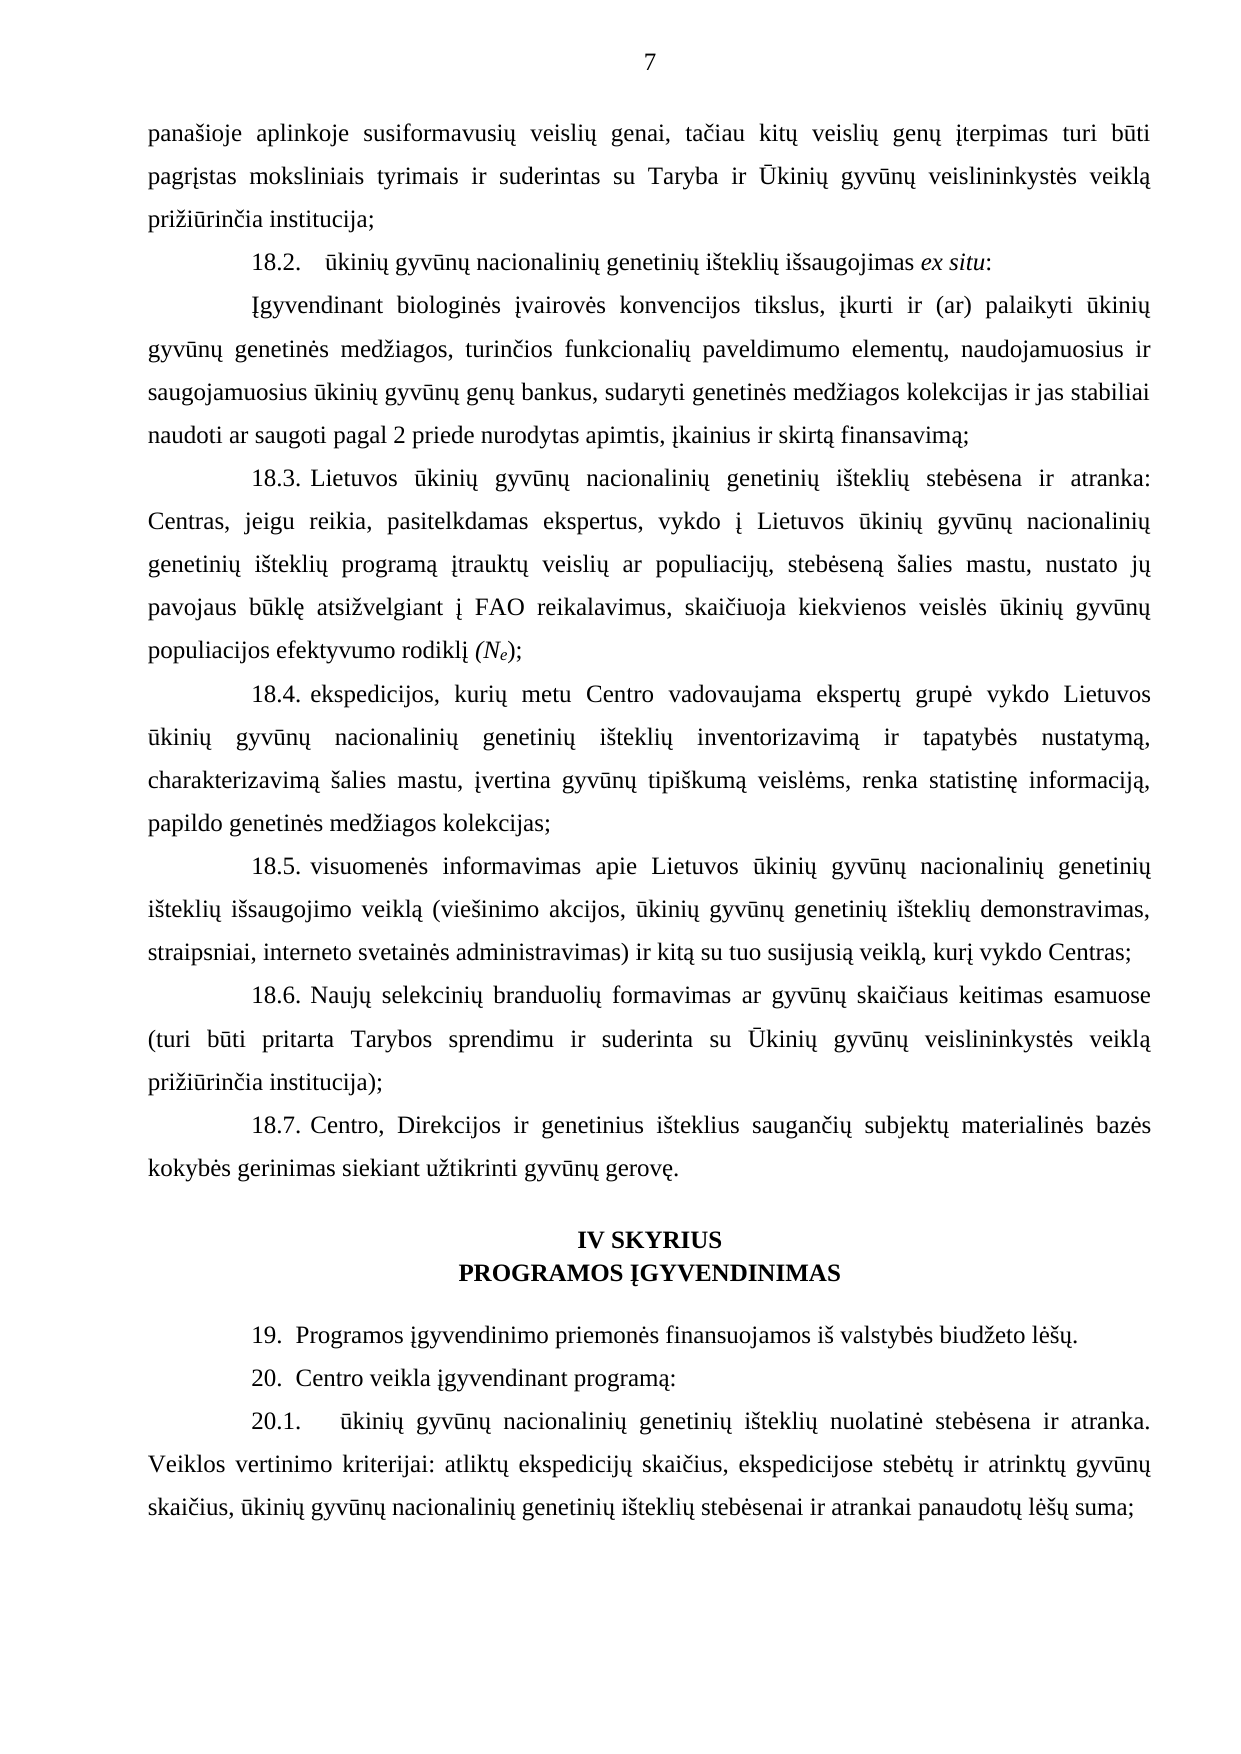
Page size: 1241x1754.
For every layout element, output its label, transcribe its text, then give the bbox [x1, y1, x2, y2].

text IV skyrius [148, 1225, 1152, 1254]
text 18.7. Centro, Direkcijos ir genetinius išteklius saugančių subjektų materialinės bazės kokybės gerinimas siekiant užtikrinti gyvūnų gerovę. [148, 1110, 1152, 1182]
text programos įgyvendinimas [148, 1258, 1152, 1287]
text panašioje aplinkoje susiformavusių veislių genai, tačiau kitų veislių genų įterpimas turi būti pagrįstas moksliniais tyrimais ir suderintas su Taryba ir Ūkinių gyvūnų veislininkystės veiklą prižiūrinčia institucija; [148, 118, 1152, 233]
text 19. Programos įgyvendinimo priemonės finansuojamos iš valstybės biudžeto lėšų. [148, 1320, 1152, 1348]
text 18.6. Naujų selekcinių branduolių formavimas ar gyvūnų skaičiaus keitimas esamuose (turi būti pritarta Tarybos sprendimu ir suderinta su Ūkinių gyvūnų veislininkystės veiklą prižiūrinčia institucija); [148, 981, 1152, 1096]
text 18.2. ūkinių gyvūnų nacionalinių genetinių išteklių išsaugojimas ex situ: [148, 247, 1152, 276]
text 20.1. ūkinių gyvūnų nacionalinių genetinių išteklių nuolatinė stebėsena ir atranka. Veiklos vertinimo kriterijai: atliktų ekspedicijų skaičius, ekspedicijose stebėtų ir atrinktų gyvūnų skaičius, ūkinių gyvūnų nacionalinių genetinių išteklių stebėsenai ir atrankai panaudotų lėšų suma; [148, 1406, 1152, 1521]
text Įgyvendinant biologinės įvairovės konvencijos tikslus, įkurti ir (ar) palaikyti ūkinių gyvūnų genetinės medžiagos, turinčios funkcionalių paveldimumo elementų, naudojamuosius ir saugojamuosius ūkinių gyvūnų genų bankus, sudaryti genetinės medžiagos kolekcijas ir jas stabiliai naudoti ar saugoti pagal 2 priede nurodytas apimtis, įkainius ir skirtą finansavimą; [148, 291, 1152, 449]
text 18.4. ekspedicijos, kurių metu Centro vadovaujama ekspertų grupė vykdo Lietuvos ūkinių gyvūnų nacionalinių genetinių išteklių inventorizavimą ir tapatybės nustatymą, charakterizavimą šalies mastu, įvertina gyvūnų tipiškumą veislėms, renka statistinę informaciją, papildo genetinės medžiagos kolekcijas; [148, 679, 1152, 837]
text 20. Centro veikla įgyvendinant programą: [148, 1363, 1152, 1392]
text 18.5. visuomenės informavimas apie Lietuvos ūkinių gyvūnų nacionalinių genetinių išteklių išsaugojimo veiklą (viešinimo akcijos, ūkinių gyvūnų genetinių išteklių demonstravimas, straipsniai, interneto svetainės administravimas) ir kitą su tuo susijusią veiklą, kurį vykdo Centras; [148, 851, 1152, 966]
text 18.3. Lietuvos ūkinių gyvūnų nacionalinių genetinių išteklių stebėsena ir atranka: Centras, jeigu reikia, pasitelkdamas ekspertus, vykdo į Lietuvos ūkinių gyvūnų nacionalinių genetinių išteklių programą įtrauktų veislių ar populiacijų, stebėseną šalies mastu, nustato jų pavojaus būklę atsižvelgiant į FAO reikalavimus, skaičiuoja kiekvienos veislės ūkinių gyvūnų populiacijos efektyvumo rodiklį (Ne); [148, 463, 1152, 664]
